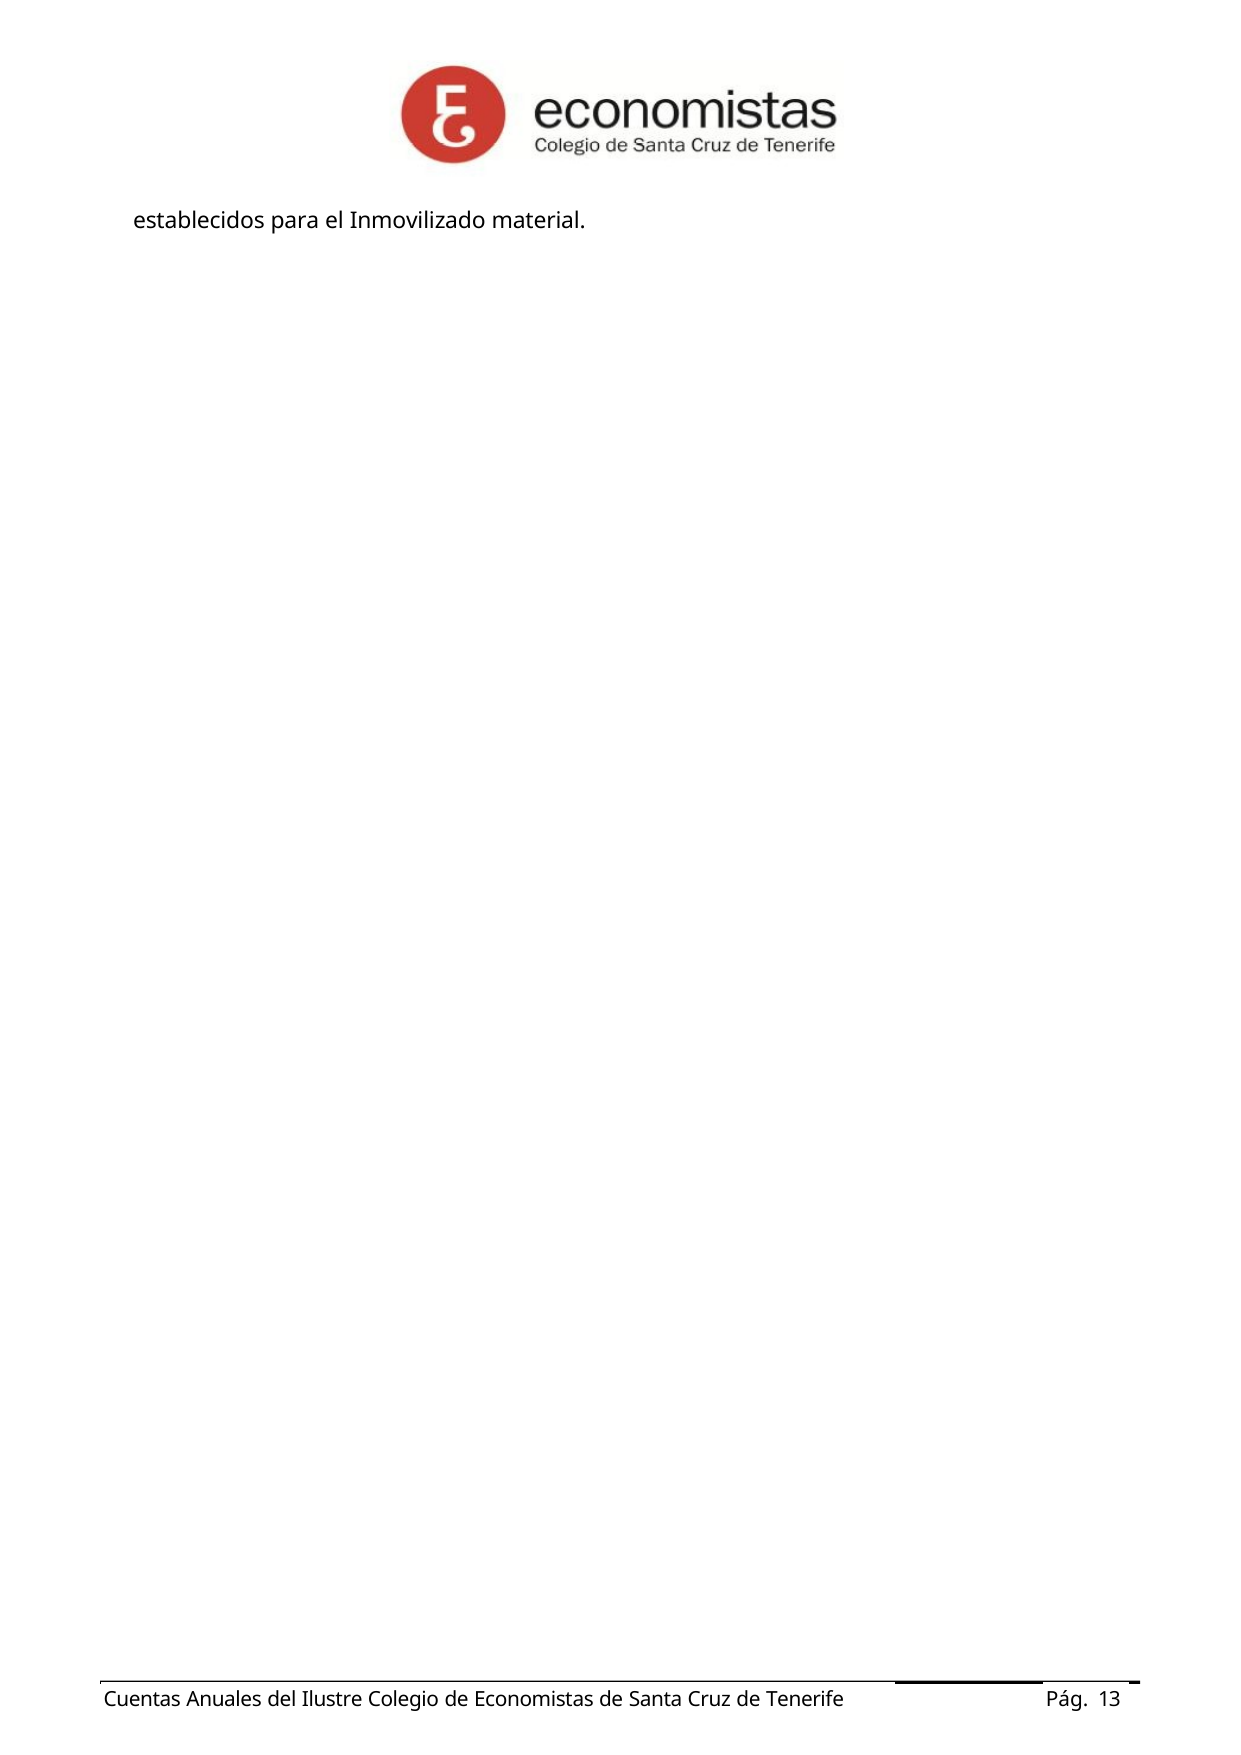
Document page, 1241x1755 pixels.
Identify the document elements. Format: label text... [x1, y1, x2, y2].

text establecidos para el Inmovilizado material. [133, 204, 1152, 236]
